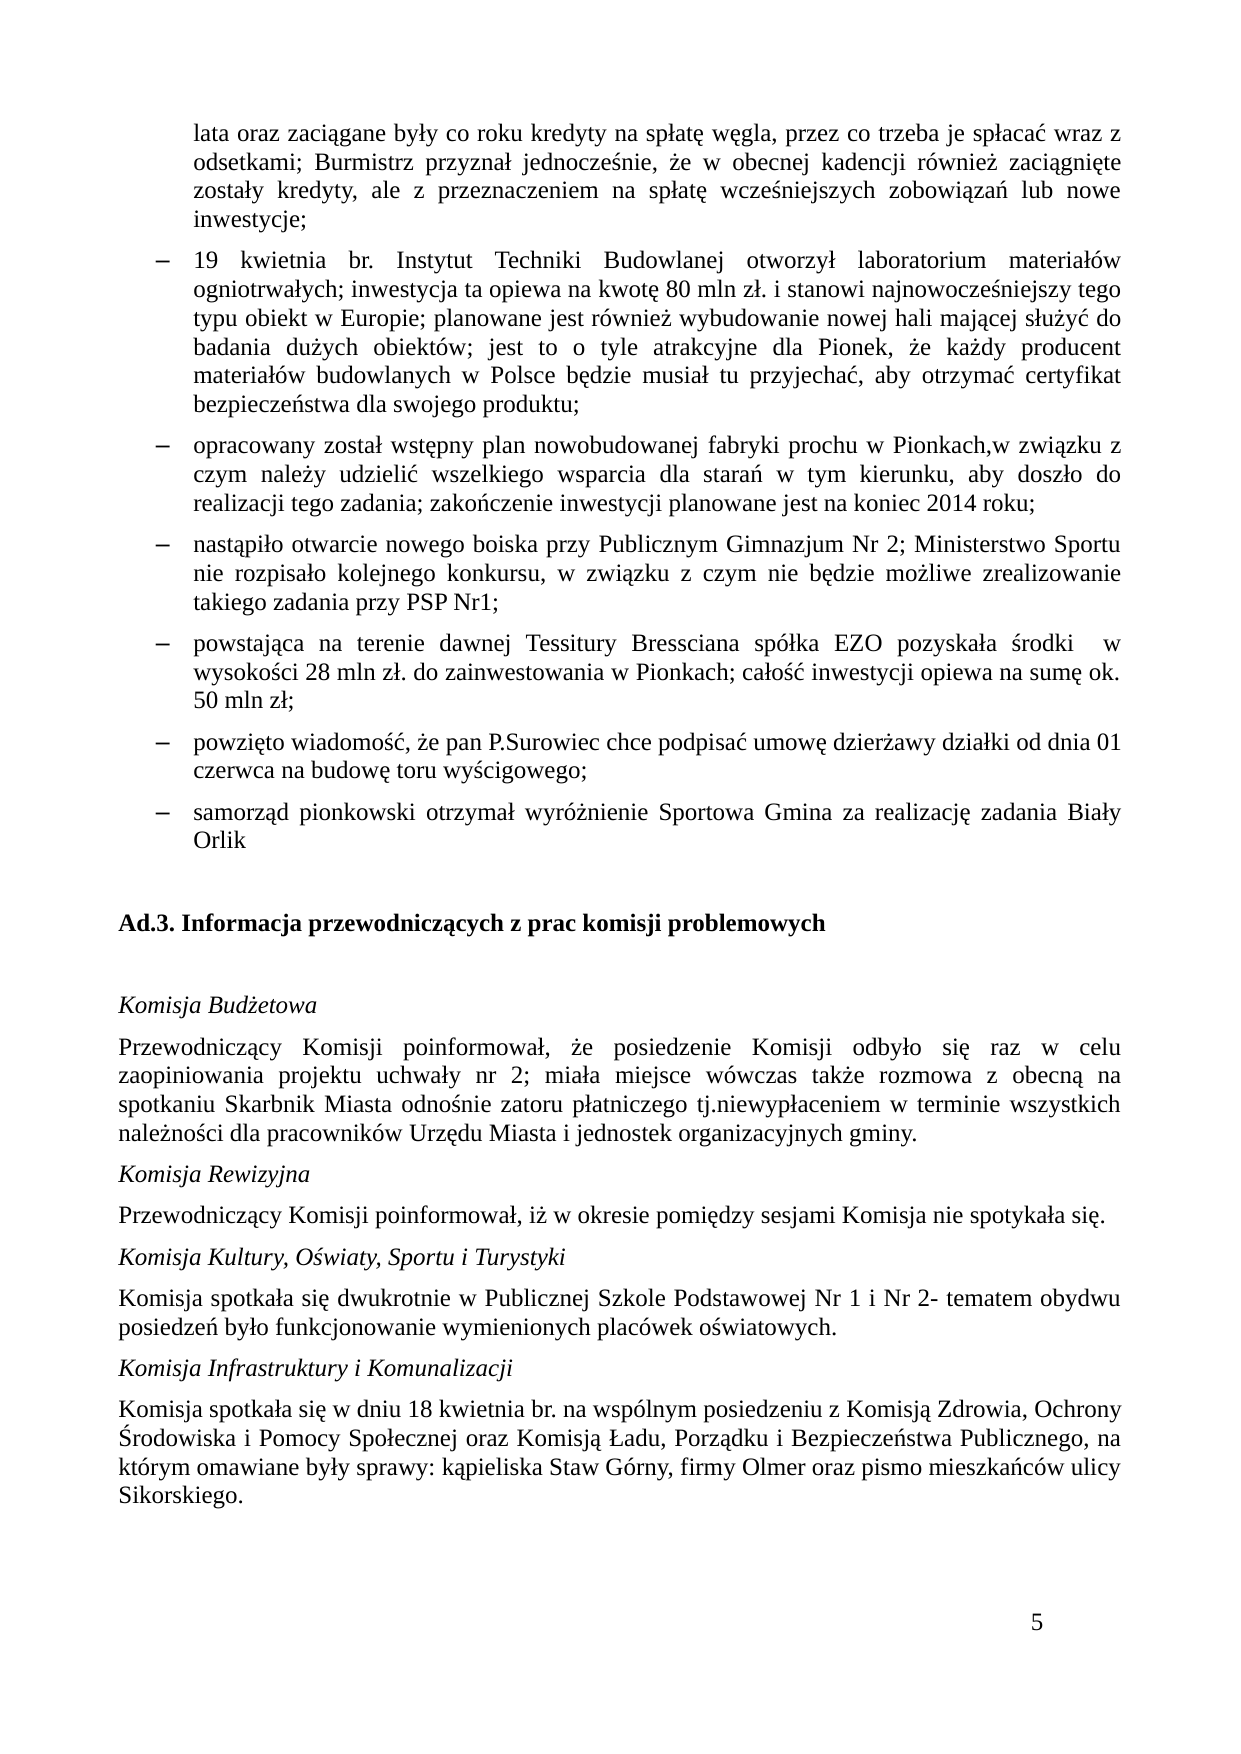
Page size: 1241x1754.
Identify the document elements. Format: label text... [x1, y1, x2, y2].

text Komisja spotkała się w dniu 18 kwietnia br. na wspólnym posiedzeniu z Komisją Zdrowia, Ochrony Środowiska i Pomocy Społecznej oraz Komisją Ładu, Porządku i Bezpieczeństwa Publicznego, na którym omawiane były sprawy: kąpieliska Staw Górny, firmy Olmer oraz pismo mieszkańców ulicy Sikorskiego. [118, 1394, 1122, 1509]
list nastąpiło otwarcie nowego boiska przy Publicznym Gimnazjum Nr 2; Ministerstwo Sportu nie rozpisało kolejnego konkursu, w związku z czym nie będzie możliwe zrealizowanie takiego zadania przy PSP Nr1; [156, 529, 1122, 616]
text Ad.3. Informacja przewodniczących z prac komisji problemowych [118, 908, 1122, 937]
text Komisja Infrastruktury i Komunalizacji [118, 1353, 1122, 1382]
text Komisja spotkała się dwukrotnie w Publicznej Szkole Podstawowej Nr 1 i Nr 2- tematem obydwu posiedzeń było funkcjonowanie wymienionych placówek oświatowych. [118, 1283, 1122, 1341]
text Przewodniczący Komisji poinformował, iż w okresie pomiędzy sesjami Komisja nie spotykała się. [118, 1201, 1122, 1229]
text Przewodniczący Komisji poinformował, że posiedzenie Komisji odbyło się raz w celu zaopiniowania projektu uchwały nr 2; miała miejsce wówczas także rozmowa z obecną na spotkaniu Skarbnik Miasta odnośnie zatoru płatniczego tj.niewypłaceniem w terminie wszystkich należności dla pracowników Urzędu Miasta i jednostek organizacyjnych gminy. [118, 1032, 1122, 1147]
text Komisja Rewizyjna [118, 1159, 1122, 1188]
list lata oraz zaciągane były co roku kredyty na spłatę węgla, przez co trzeba je spłacać wraz z odsetkami; Burmistrz przyznał jednocześnie, że w obecnej kadencji również zaciągnięte zostały kredyty, ale z przeznaczeniem na spłatę wcześniejszych zobowiązań lub nowe inwestycje; [156, 118, 1122, 233]
list samorząd pionkowski otrzymał wyróżnienie Sportowa Gmina za realizację zadania Biały Orlik [156, 797, 1122, 854]
list 19 kwietnia br. Instytut Techniki Budowlanej otworzył laboratorium materiałów ogniotrwałych; inwestycja ta opiewa na kwotę 80 mln zł. i stanowi najnowocześniejszy tego typu obiekt w Europie; planowane jest również wybudowanie nowej hali mającej służyć do badania dużych obiektów; jest to o tyle atrakcyjne dla Pionek, że każdy producent materiałów budowlanych w Polsce będzie musiał tu przyjechać, aby otrzymać certyfikat bezpieczeństwa dla swojego produktu; [156, 246, 1122, 418]
list powzięto wiadomość, że pan P.Surowiec chce podpisać umowę dzierżawy działki od dnia 01 czerwca na budowę toru wyścigowego; [156, 727, 1122, 784]
list powstająca na terenie dawnej Tessitury Bressciana spółka EZO pozyskała środki w wysokości 28 mln zł. do zainwestowania w Pionkach; całość inwestycji opiewa na sumę ok. 50 mln zł; [156, 628, 1122, 714]
list opracowany został wstępny plan nowobudowanej fabryki prochu w Pionkach,w związku z czym należy udzielić wszelkiego wsparcia dla starań w tym kierunku, aby doszło do realizacji tego zadania; zakończenie inwestycji planowane jest na koniec 2014 roku; [156, 431, 1122, 517]
text Komisja Kultury, Oświaty, Sportu i Turystyki [118, 1242, 1122, 1271]
text Komisja Budżetowa [118, 991, 1122, 1019]
